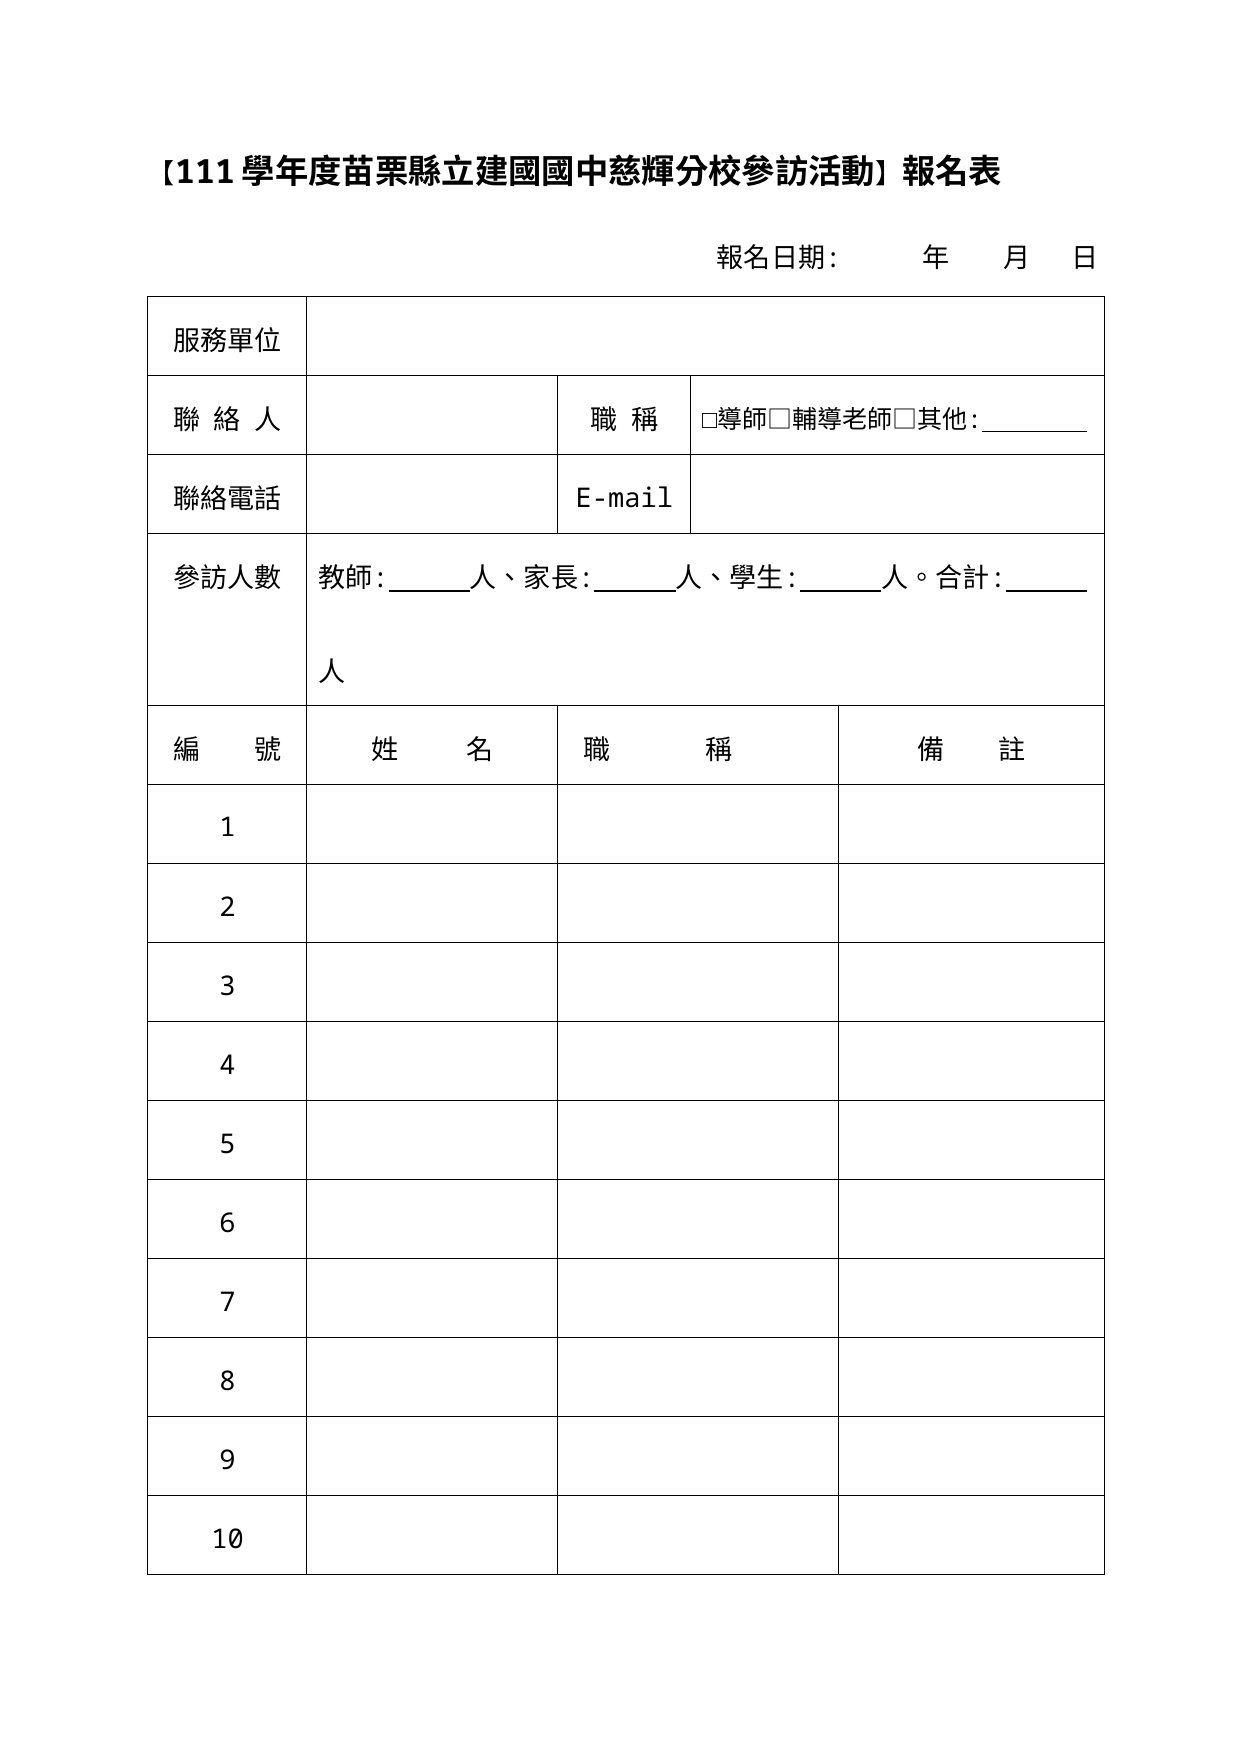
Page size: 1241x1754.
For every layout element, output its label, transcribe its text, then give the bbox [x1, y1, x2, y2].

table_cell [839, 1338, 1104, 1416]
table_cell [307, 455, 557, 533]
table_cell 姓 名 [307, 706, 557, 784]
table_cell [307, 1417, 557, 1495]
table_cell 8 [148, 1338, 306, 1416]
table_cell [307, 1101, 557, 1179]
table_cell [307, 1180, 557, 1258]
table_cell [558, 785, 838, 863]
table_cell E-mail [558, 455, 690, 533]
table_cell [307, 943, 557, 1021]
table_cell [558, 864, 838, 942]
table_cell [839, 943, 1104, 1021]
table_cell [558, 1022, 838, 1100]
table_cell 職 稱 [558, 706, 838, 784]
table_cell [307, 785, 557, 863]
table_cell 3 [148, 943, 306, 1021]
table_cell 編 號 [148, 706, 306, 784]
table_cell [558, 1417, 838, 1495]
text 報名日期: 年 月 日 [148, 214, 1098, 276]
table_cell 10 [148, 1496, 306, 1574]
table_cell 教師: 人、家長: 人、學生: 人。合計: 人 [307, 534, 1104, 704]
table_cell □導師□輔導老師□其他: [691, 376, 1104, 454]
table_cell [839, 864, 1104, 942]
table_header [307, 297, 1104, 375]
table_cell 7 [148, 1259, 306, 1337]
table_cell 6 [148, 1180, 306, 1258]
table_cell 2 [148, 864, 306, 942]
table_header 服務單位 [148, 297, 306, 375]
table_cell 9 [148, 1417, 306, 1495]
table_cell [307, 376, 557, 454]
text 【111學年度苗栗縣立建國國中慈輝分校參訪活動】報名表 [148, 127, 1098, 189]
table_cell [558, 1101, 838, 1179]
table_cell [307, 1496, 557, 1574]
table_cell [558, 1259, 838, 1337]
table_cell 聯絡電話 [148, 455, 306, 533]
table_cell 參訪人數 [148, 534, 306, 704]
table_cell [558, 1180, 838, 1258]
table_cell [307, 1022, 557, 1100]
table_cell [839, 1417, 1104, 1495]
table_cell [558, 1496, 838, 1574]
table_cell [307, 1259, 557, 1337]
table_cell [558, 1338, 838, 1416]
table_cell 5 [148, 1101, 306, 1179]
table_cell 職 稱 [558, 376, 690, 454]
table_cell 4 [148, 1022, 306, 1100]
table_cell [839, 1259, 1104, 1337]
table_cell 1 [148, 785, 306, 863]
table_cell [839, 1496, 1104, 1574]
table_cell [307, 1338, 557, 1416]
table_cell [558, 943, 838, 1021]
table_cell [839, 1180, 1104, 1258]
table_cell [839, 785, 1104, 863]
table_cell [691, 455, 1104, 533]
table_cell [839, 1022, 1104, 1100]
table_cell [839, 1101, 1104, 1179]
table_cell 聯 絡 人 [148, 376, 306, 454]
table_cell [307, 864, 557, 942]
table_cell 備 註 [839, 706, 1104, 784]
